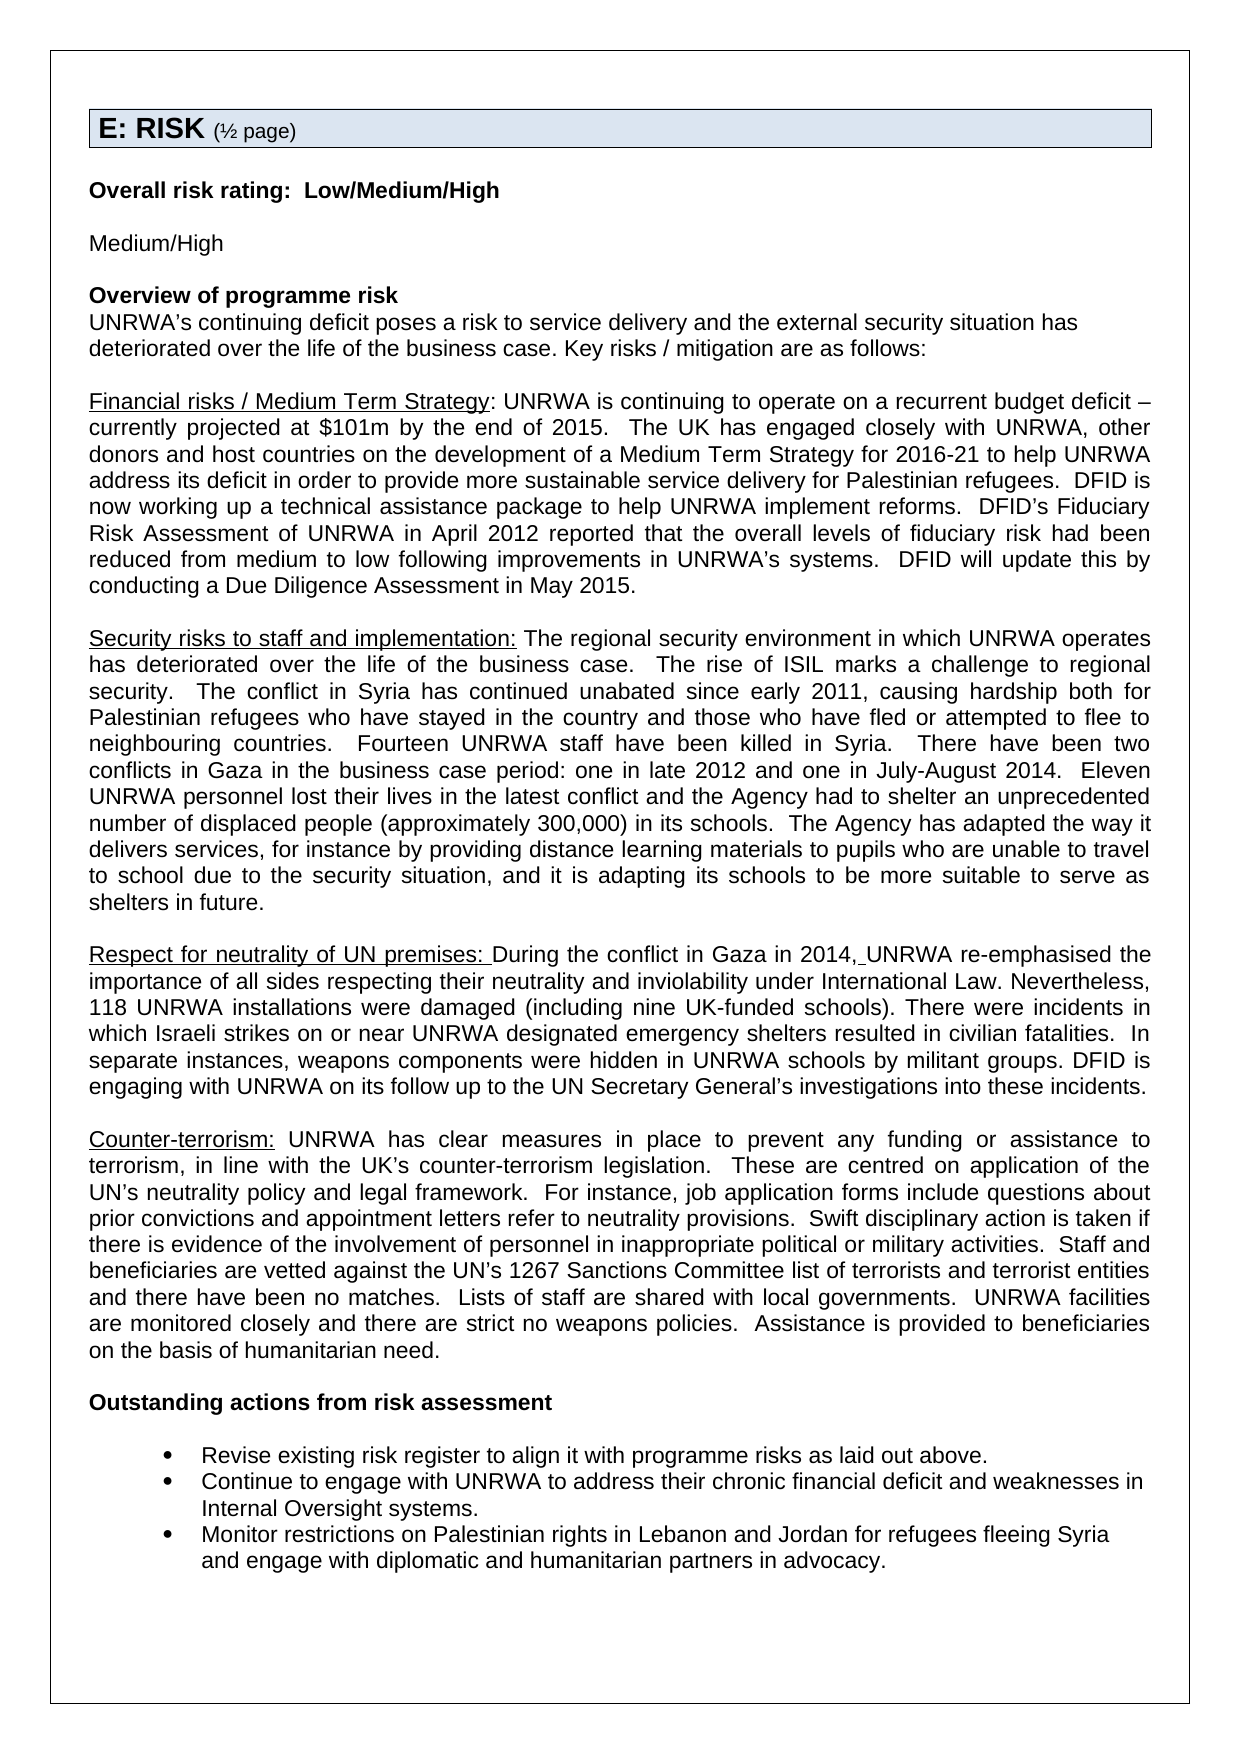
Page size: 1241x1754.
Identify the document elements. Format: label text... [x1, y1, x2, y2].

list Continue to engage with UNRWA to address their chronic financial deficit and weaknesses in Internal Oversight systems. [164, 1468, 1152, 1521]
text Security risks to staff and implementation: The regional security environment in which UNRWA operates has deteriorated over the life of the business case. The rise of ISIL marks a challenge to regional security. The conflict in Syria has continued unabated since early 2011, causing hardship both for Palestinian refugees who have stayed in the country and those who have fled or attempted to flee to neighbouring countries. Fourteen UNRWA staff have been killed in Syria. There have been two conflicts in Gaza in the business case period: one in late 2012 and one in July-August 2014. Eleven UNRWA personnel lost their lives in the latest conflict and the Agency had to shelter an unprecedented number of displaced people (approximately 300,000) in its schools. The Agency has adapted the way it delivers services, for instance by providing distance learning materials to pupils who are unable to travel to school due to the security situation, and it is adapting its schools to be more suitable to serve as shelters in future. [89, 625, 1152, 915]
text Outstanding actions from risk assessment [89, 1389, 1152, 1416]
text Financial risks / Medium Term Strategy: UNRWA is continuing to operate on a recurrent budget deficit – currently projected at $101m by the end of 2015. The UK has engaged closely with UNRWA, other donors and host countries on the development of a Medium Term Strategy for 2016-21 to help UNRWA address its deficit in order to provide more sustainable service delivery for Palestinian refugees. DFID is now working up a technical assistance package to help UNRWA implement reforms. DFID’s Fiduciary Risk Assessment of UNRWA in April 2012 reported that the overall levels of fiduciary risk had been reduced from medium to low following improvements in UNRWA’s systems. DFID will update this by conducting a Due Diligence Assessment in May 2015. [89, 388, 1152, 599]
text Overview of programme risk [89, 282, 1152, 309]
text Medium/High [89, 230, 1152, 256]
text Overall risk rating: Low/Medium/High [89, 177, 1152, 203]
text Respect for neutrality of UN premises: During the conflict in Gaza in 2014, UNRWA re-emphasised the importance of all sides respecting their neutrality and inviolability under International Law. Nevertheless, 118 UNRWA installations were damaged (including nine UK-funded schools). There were incidents in which Israeli strikes on or near UNRWA designated emergency shelters resulted in civilian fatalities. In separate instances, weapons components were hidden in UNRWA schools by militant groups. DFID is engaging with UNRWA on its follow up to the UN Secretary General’s investigations into these incidents. [89, 941, 1152, 1099]
text UNRWA’s continuing deficit poses a risk to service delivery and the external security situation has deteriorated over the life of the business case. Key risks / mitigation are as follows: [89, 309, 1152, 361]
list Monitor restrictions on Palestinian rights in Lebanon and Jordan for refugees fleeing Syria and engage with diplomatic and humanitarian partners in advocacy. [164, 1521, 1152, 1574]
text Counter-terrorism: UNRWA has clear measures in place to prevent any funding or assistance to terrorism, in line with the UK’s counter-terrorism legislation. These are centred on application of the UN’s neutrality policy and legal framework. For instance, job application forms include questions about prior convictions and appointment letters refer to neutrality provisions. Swift disciplinary action is taken if there is evidence of the involvement of personnel in inappropriate political or military activities. Staff and beneficiaries are vetted against the UN’s 1267 Sanctions Committee list of terrorists and terrorist entities and there have been no matches. Lists of staff are shared with local governments. UNRWA facilities are monitored closely and there are strict no weapons policies. Assistance is provided to beneficiaries on the basis of humanitarian need. [89, 1126, 1152, 1363]
text E: RISK (½ page) [90, 110, 1151, 147]
list Revise existing risk register to align it with programme risks as laid out above. [164, 1442, 1152, 1468]
